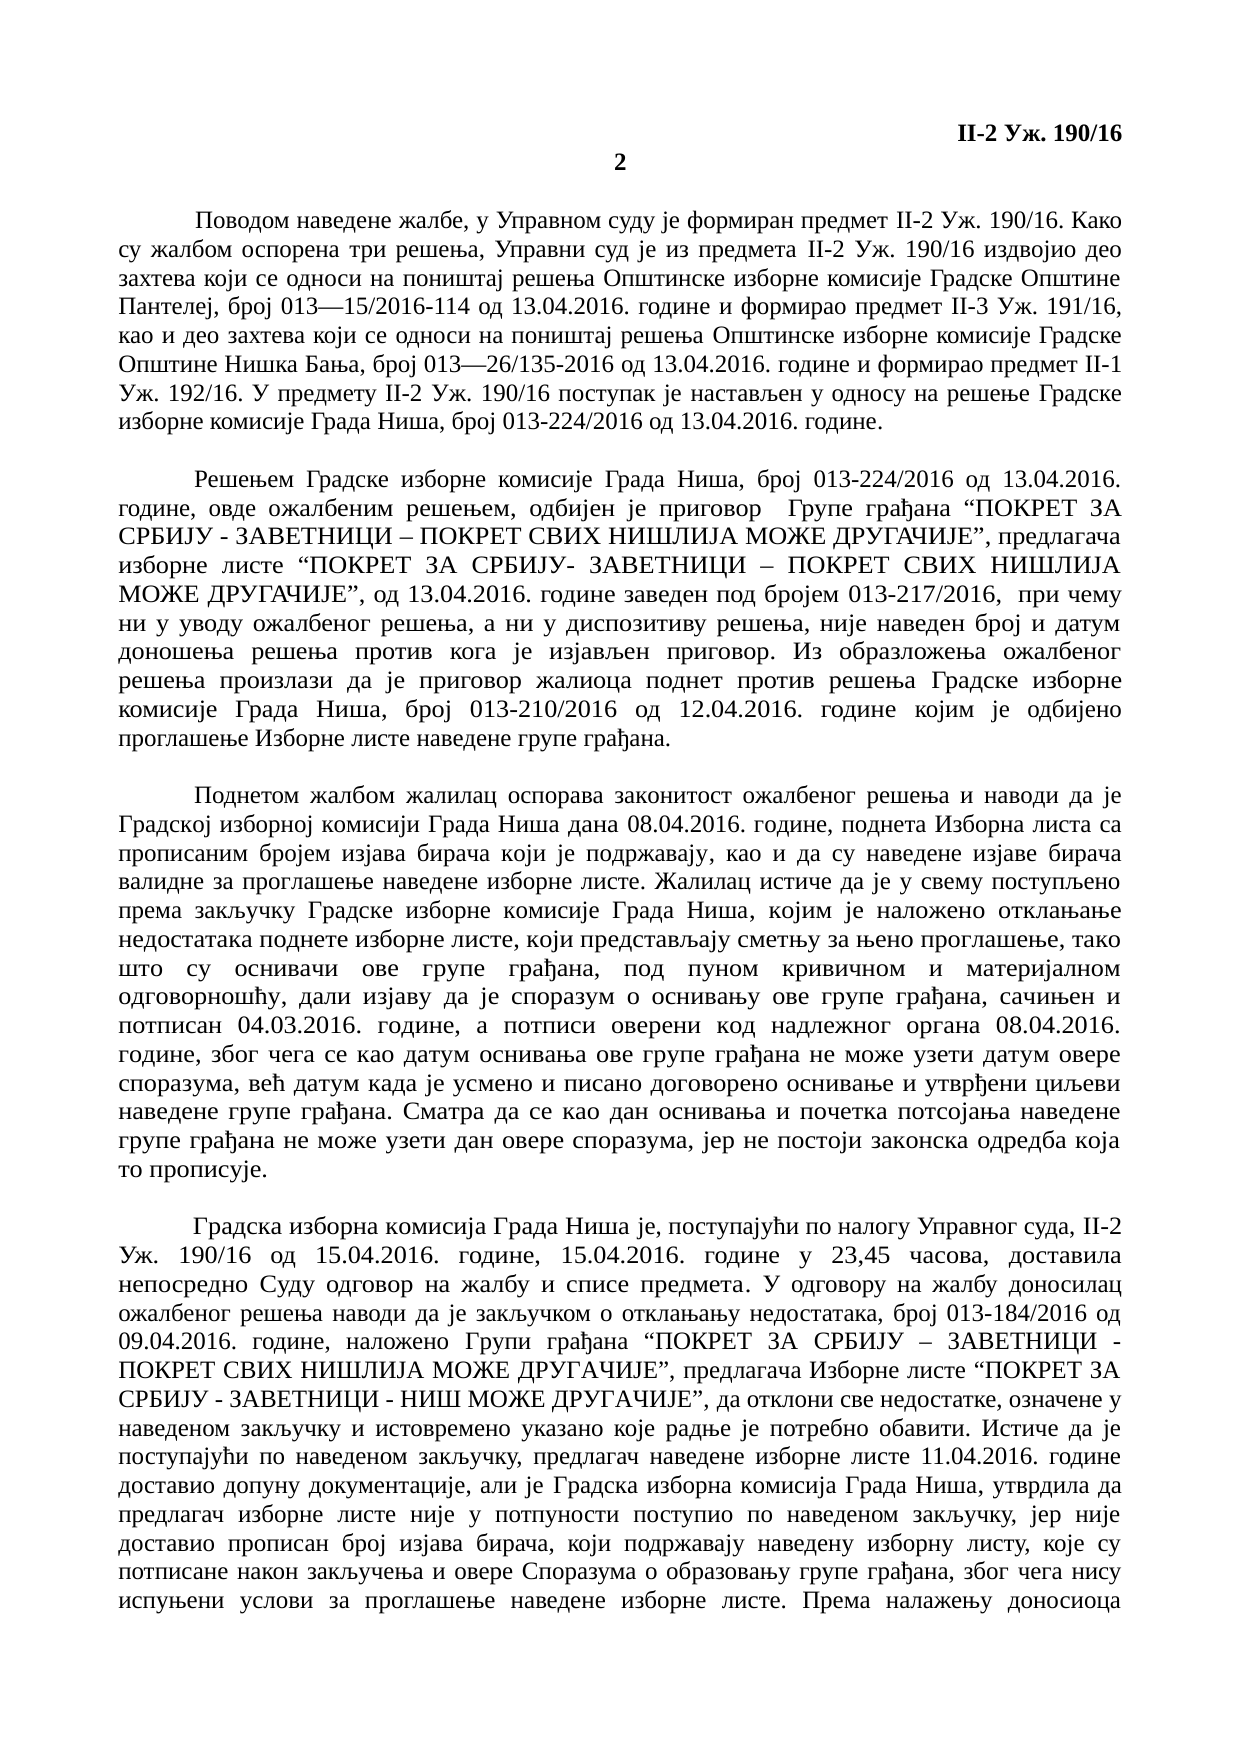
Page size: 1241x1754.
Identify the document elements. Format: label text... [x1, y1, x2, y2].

text Градска изборна комисија Града Ниша је, поступајући по налогу Управног суда, II-2 Уж. 190/16 од 15.04.2016. године, 15.04.2016. године у 23,45 часова, доставила непосредно Суду одговор на жалбу и списе предмета. У одговору на жалбу доносилац ожалбеног решења наводи да је закључком о отклањању недостатака, број 013-184/2016 од 09.04.2016. године, наложено Групи грађана “ПОКРЕТ ЗА СРБИЈУ – ЗАВЕТНИЦИ - ПОКРЕТ СВИХ НИШЛИЈА МОЖЕ ДРУГАЧИЈЕ”, предлагача Изборне листе “ПОКРЕТ ЗА СРБИЈУ - ЗАВЕТНИЦИ - НИШ МОЖЕ ДРУГАЧИЈЕ”, да отклони све недостатке, означене у наведеном закључку и истовремено указано које радње је потребно обавити. Истиче да је поступајући по наведеном закључку, предлагач наведене изборне листе 11.04.2016. године доставио допуну документације, али је Градска изборна комисија Града Ниша, утврдила да предлагач изборне листе није у потпуности поступио по наведеном закључку, јер није доставио прописан број изјава бирача, који подржавају наведену изборну листу, које су потписане након закључења и овере Споразума о образовању групе грађана, због чега нису испуњени услови за проглашење наведене изборне листе. Према налажењу доносиоца [118, 1211, 1122, 1614]
text Поднетом жалбом жалилац оспорава законитост ожалбеног решења и наводи да је Градској изборној комисији Града Ниша дана 08.04.2016. године, поднета Изборна листа са прописаним бројем изјава бирача који је подржавају, као и да су наведене изјаве бирача валидне за проглашење наведене изборне листе. Жалилац истиче да је у свему поступљено према закључку Градске изборне комисије Града Ниша, којим је наложено отклањање недостатака поднете изборне листе, који представљају сметњу за њено проглашење, тако што су оснивачи ове групе грађана, под пуном кривичном и материјалном одговорношћу, дали изјаву да је споразум о оснивању ове групе грађана, сачињен и потписан 04.03.2016. године, а потписи оверени код надлежног органа 08.04.2016. године, због чега се као датум оснивања ове групе грађана не може узети датум овере споразума, већ датум када је усмено и писано договорено оснивање и утврђени циљеви наведене групе грађана. Сматра да се као дан оснивања и почетка потсојања наведене групе грађана не може узети дан овере споразума, јер не постоји законска одредба која то прописује. [118, 780, 1122, 1183]
text Поводом наведене жалбе, у Управном суду је формиран предмет II-2 Уж. 190/16. Како су жалбом оспорена три решења, Управни суд је из предмета II-2 Уж. 190/16 издвојио део захтева који се односи на поништај решења Општинске изборне комисије Градске Општине Пантелеј, број 013—15/2016-114 од 13.04.2016. године и формирао предмет II-3 Уж. 191/16, као и део захтева који се односи на поништај решења Општинске изборне комисије Градске Општине Нишка Бања, број 013—26/135-2016 од 13.04.2016. године и формирао предмет II-1 Уж. 192/16. У предмету II-2 Уж. 190/16 поступак је настављен у односу на решење Градске изборне комисије Града Ниша, број 013-224/2016 од 13.04.2016. године. [118, 205, 1122, 435]
text Решењем Градске изборне комисије Града Ниша, број 013-224/2016 од 13.04.2016. године, овде ожалбеним решењем, одбијен је приговор Групе грађана “ПОКРЕТ ЗА СРБИЈУ - ЗАВЕТНИЦИ – ПОКРЕТ СВИХ НИШЛИЈА МОЖЕ ДРУГАЧИЈЕ”, предлагача изборне листе “ПОКРЕТ ЗА СРБИЈУ- ЗАВЕТНИЦИ – ПОКРЕТ СВИХ НИШЛИЈА МОЖЕ ДРУГАЧИЈЕ”, од 13.04.2016. године заведен под бројем 013-217/2016, при чему ни у уводу ожалбеног решења, а ни у диспозитиву решења, није наведен број и датум доношења решења против кога је изјављен приговор. Из образложења ожалбеног решења произлази да је приговор жалиоца поднет против решења Градске изборне комисије Града Ниша, број 013-210/2016 од 12.04.2016. године којим је одбијено проглашење Изборне листе наведене групе грађана. [118, 464, 1122, 751]
